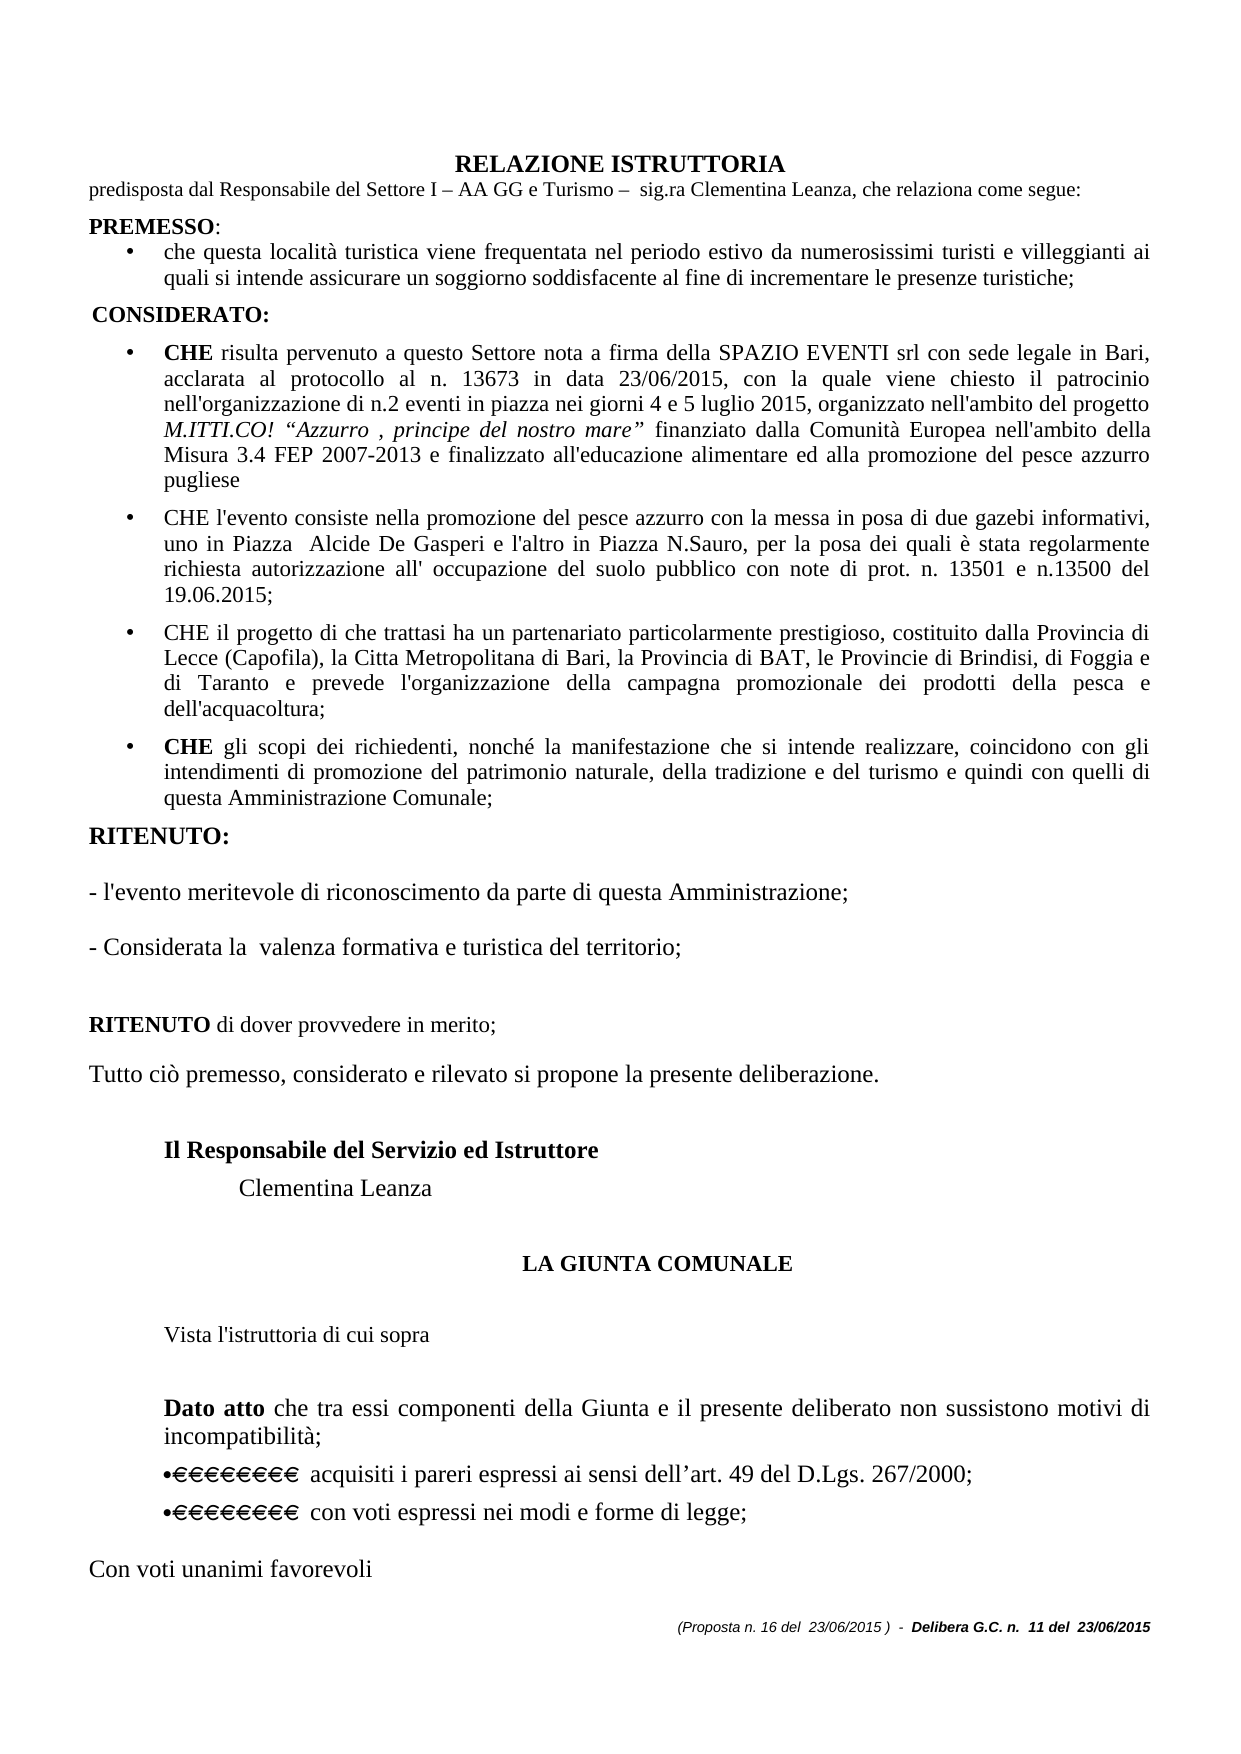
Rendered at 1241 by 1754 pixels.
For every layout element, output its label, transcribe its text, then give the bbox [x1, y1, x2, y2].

list RITENUTO di dover provvedere in merito; [88, 1012, 1152, 1037]
list CHE risulta pervenuto a questo Settore nota a firma della SPAZIO EVENTI srl con sede legale in Bari, acclarata al protocollo al n. 13673 in data 23/06/2015, con la quale viene chiesto il patrocinio nell'organizzazione di n.2 eventi in piazza nei giorni 4 e 5 luglio 2015, organizzato nell'ambito del progetto M.ITTI.CO! “Azzurro , principe del nostro mare” finanziato dalla Comunità Europea nell'ambito della Misura 3.4 FEP 2007-2013 e finalizzato all'educazione alimentare ed alla promozione del pesce azzurro pugliese [126, 340, 1152, 493]
text Clementina Leanza [163, 1174, 1152, 1202]
text RITENUTO: [88, 822, 1152, 850]
text - l'evento meritevole di riconoscimento da parte di questa Amministrazione; [88, 878, 1152, 906]
text · acquisiti i pareri espressi ai sensi dell’art. 49 del D.Lgs. 267/2000; [163, 1460, 1152, 1488]
text PREMESSO: [88, 214, 1152, 239]
text predisposta dal Responsabile del Settore I – AA GG e Turismo – sig.ra Clementina Leanza, che relaziona come segue: [88, 178, 1152, 201]
list CHE il progetto di che trattasi ha un partenariato particolarmente prestigioso, costituito dalla Provincia di Lecce (Capofila), la Citta Metropolitana di Bari, la Provincia di BAT, le Provincie di Brindisi, di Foggia e di Taranto e prevede l'organizzazione della campagna promozionale dei prodotti della pesca e dell'acquacoltura; [126, 619, 1152, 721]
text Il Responsabile del Servizio ed Istruttore [163, 1136, 1152, 1164]
text RELAZIONE ISTRUTTORIA [88, 150, 1152, 178]
text - Considerata la valenza formativa e turistica del territorio; [88, 933, 1152, 961]
text Vista l'istruttoria di cui sopra [163, 1322, 1152, 1348]
list CHE l'evento consiste nella promozione del pesce azzurro con la messa in posa di due gazebi informativi, uno in Piazza Alcide De Gasperi e l'altro in Piazza N.Sauro, per la posa dei quali è stata regolarmente richiesta autorizzazione all' occupazione del suolo pubblico con note di prot. n. 13501 e n.13500 del 19.06.2015; [126, 505, 1152, 607]
text Con voti unanimi favorevoli [88, 1555, 1152, 1582]
text · con voti espressi nei modi e forme di legge; [163, 1498, 1152, 1526]
text Tutto ciò premesso, considerato e rilevato si propone la presente deliberazione. [88, 1060, 1152, 1088]
list CONSIDERATO: [54, 302, 1152, 328]
list che questa località turistica viene frequentata nel periodo estivo da numerosissimi turisti e villeggianti ai quali si intende assicurare un soggiorno soddisfacente al fine di incrementare le presenze turistiche; [126, 239, 1152, 290]
list CHE gli scopi dei richiedenti, nonché la manifestazione che si intende realizzare, coincidono con gli intendimenti di promozione del patrimonio naturale, della tradizione e del turismo e quindi con quelli di questa Amministrazione Comunale; [126, 734, 1152, 810]
text Dato atto che tra essi componenti della Giunta e il presente deliberato non sussistono motivi di incompatibilità; [163, 1394, 1152, 1449]
text LA GIUNTA COMUNALE [163, 1251, 1152, 1276]
